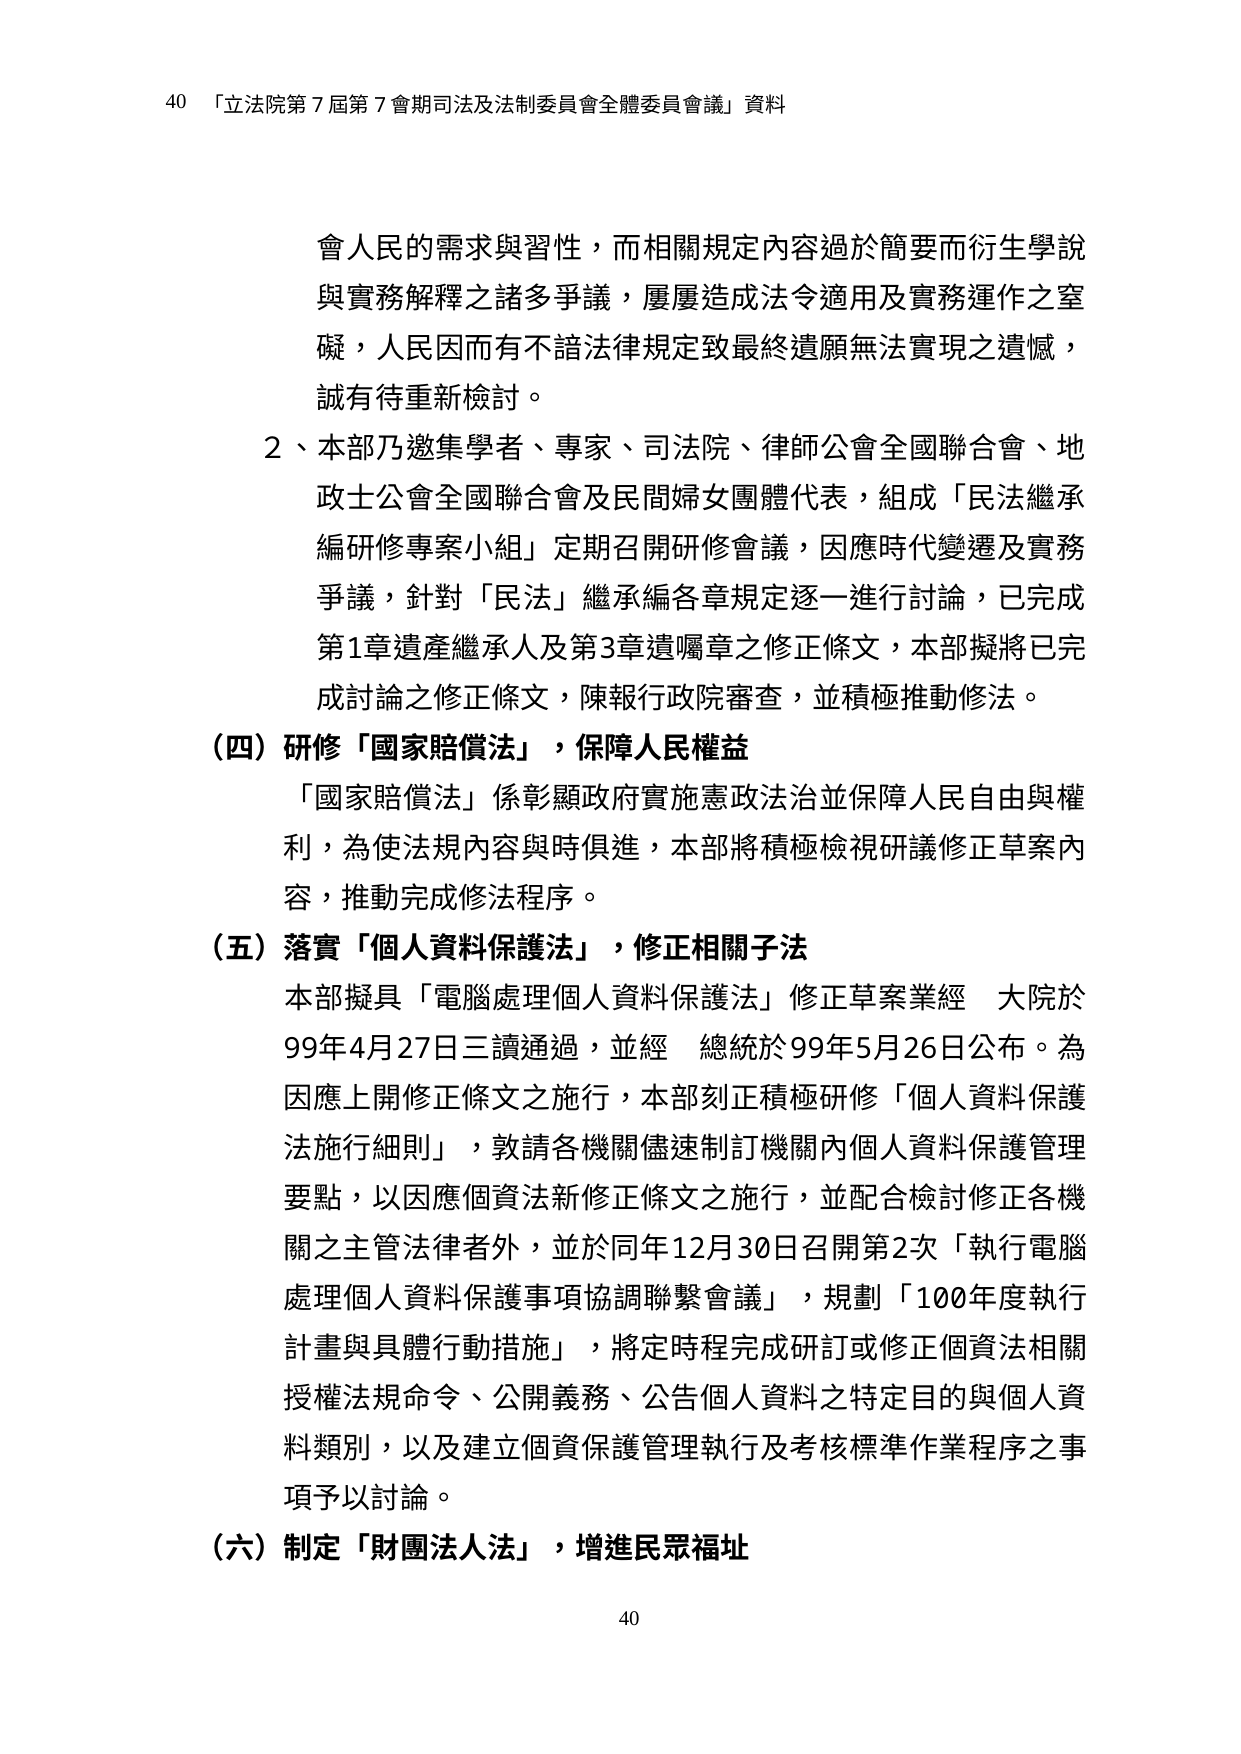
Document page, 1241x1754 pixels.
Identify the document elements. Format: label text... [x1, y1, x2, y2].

text 本部擬具「電腦處理個人資料保護法」修正草案業經 大院於99年4月27日三讀通過，並經 總統於99年5月26日公布。為因應上開修正條文之施行，本部刻正積極研修「個人資料保護法施行細則」，敦請各機關儘速制訂機關內個人資料保護管理要點，以因應個資法新修正條文之施行，並配合檢討修正各機關之主管法律者外，並於同年12月30日召開第2次「執行電腦處理個人資料保護事項協調聯繫會議」，規劃「100年度執行計畫與具體行動措施」，將定時程完成研訂或修正個資法相關授權法規命令、公開義務、公告個人資料之特定目的與個人資料類別，以及建立個資保護管理執行及考核標準作業程序之事項予以討論。 [196, 969, 1087, 1519]
text ２、本部乃邀集學者、專家、司法院、律師公會全國聯合會、地政士公會全國聯合會及民間婦女團體代表，組成「民法繼承編研修專案小組」定期召開研修會議，因應時代變遷及實務爭議，針對「民法」繼承編各章規定逐一進行討論，已完成第1章遺產繼承人及第3章遺囑章之修正條文，本部擬將已完成討論之修正條文，陳報行政院審查，並積極推動修法。 [258, 419, 1087, 719]
text 會人民的需求與習性，而相關規定內容過於簡要而衍生學說與實務解釋之諸多爭議，屢屢造成法令適用及實務運作之窒礙，人民因而有不諳法律規定致最終遺願無法實現之遺憾，誠有待重新檢討。 [258, 219, 1087, 419]
text （六）制定「財團法人法」，增進民眾福址 [196, 1519, 1087, 1569]
text （五）落實「個人資料保護法」，修正相關子法 [196, 919, 1087, 969]
text 「國家賠償法」係彰顯政府實施憲政法治並保障人民自由與權利，為使法規內容與時俱進，本部將積極檢視研議修正草案內容，推動完成修法程序。 [196, 769, 1087, 919]
text （四）研修「國家賠償法」，保障人民權益 [196, 719, 1087, 769]
